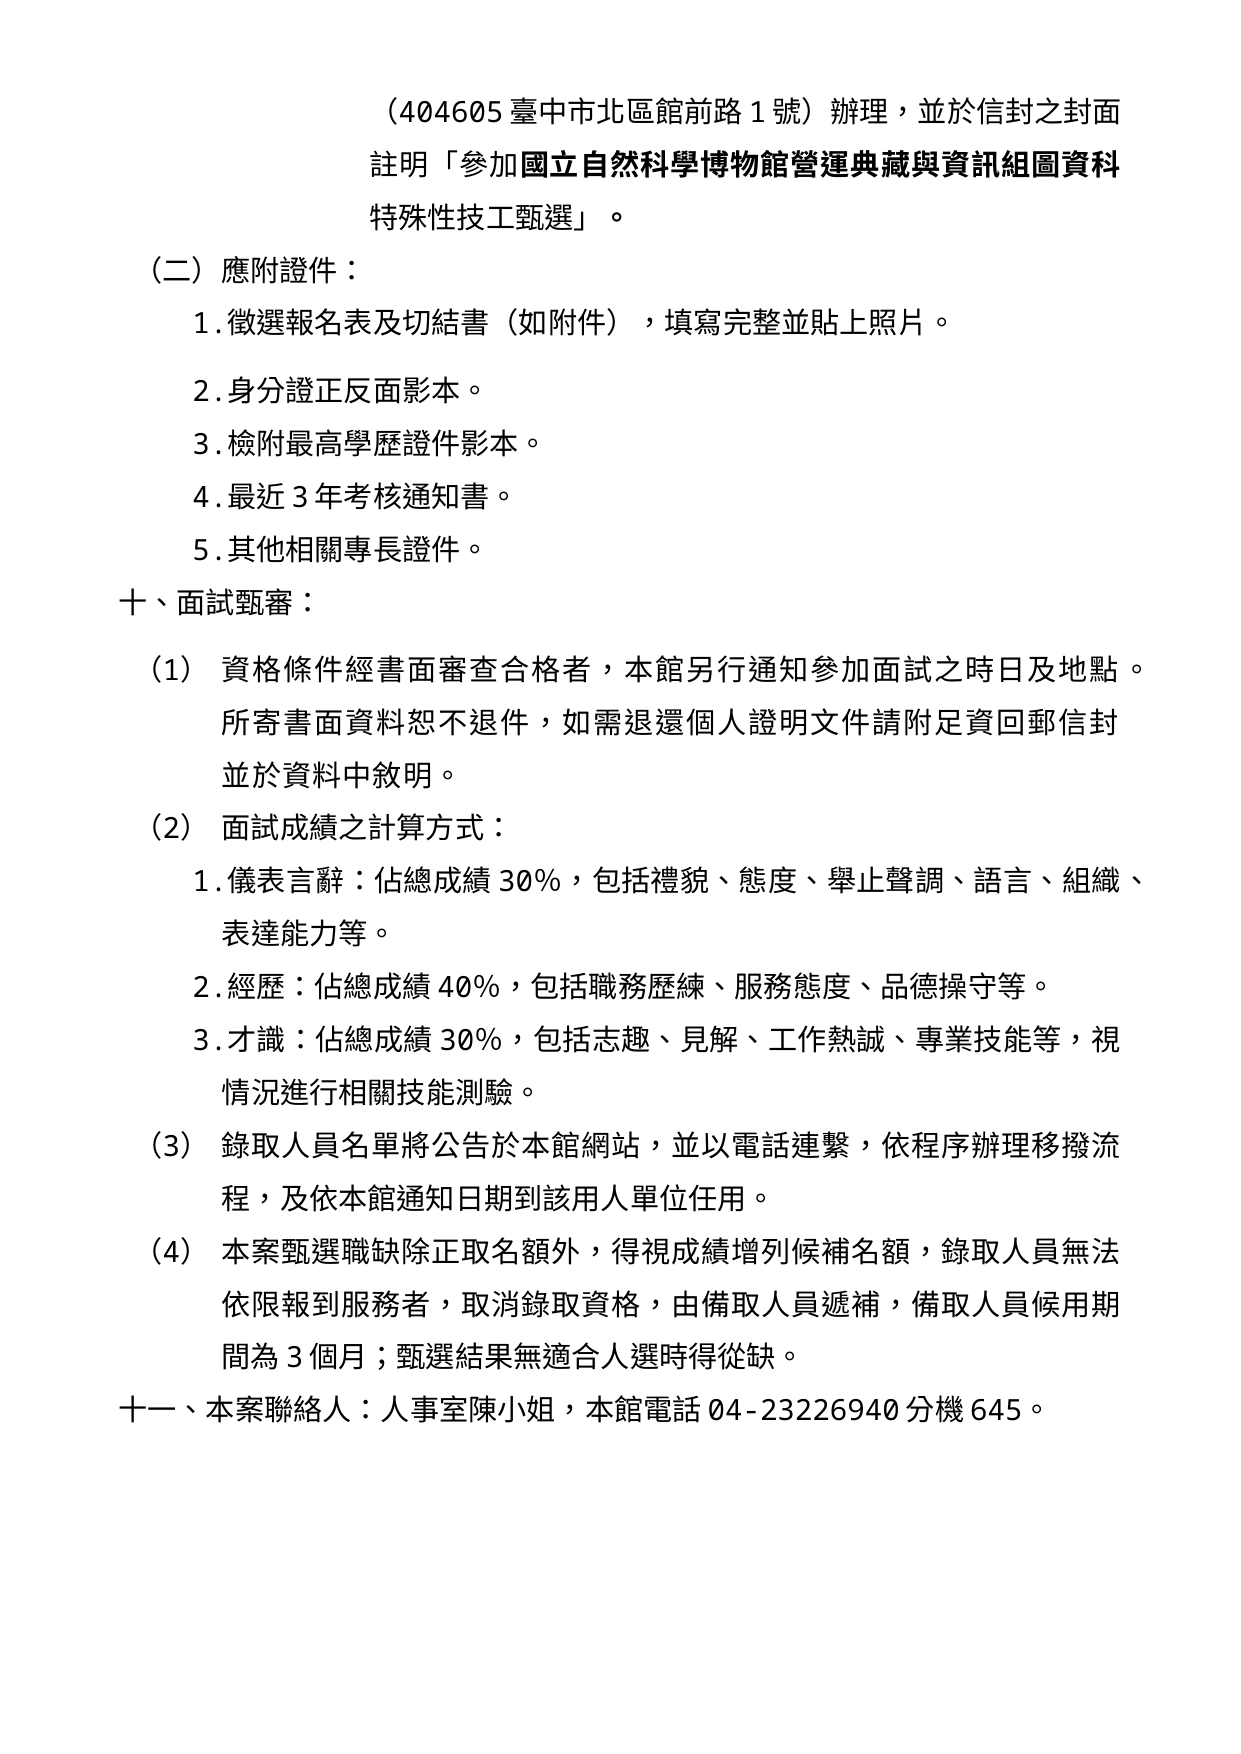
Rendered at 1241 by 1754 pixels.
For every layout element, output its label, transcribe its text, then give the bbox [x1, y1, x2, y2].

text 十一、本案聯絡人：人事室陳小姐，本館電話04-23226940分機645。 [118, 1387, 1122, 1429]
text 2.經歷：佔總成績40％，包括職務歷練、服務態度、品德操守等。 [192, 964, 1122, 1006]
text （二）應附證件： [133, 247, 1122, 289]
list 資格條件經書面審查合格者，本館另行通知參加面試之時日及地點。所寄書面資料恕不退件，如需退還個人證明文件請附足資回郵信封並於資料中敘明。 [133, 647, 1122, 794]
text 5.其他相關專長證件。 [124, 526, 1122, 569]
text 十、面試甄審： [118, 579, 1122, 621]
text 1.徵選報名表及切結書（如附件），填寫完整並貼上照片。 [124, 300, 1122, 342]
text 3.檢附最高學歷證件影本。 [124, 420, 1122, 463]
text 3.才識：佔總成績30％，包括志趣、見解、工作熱誠、專業技能等，視情況進行相關技能測驗。 [192, 1017, 1122, 1112]
list 本案甄選職缺除正取名額外，得視成績增列候補名額，錄取人員無法依限報到服務者，取消錄取資格，由備取人員遞補，備取人員候用期間為3個月；甄選結果無適合人選時得從缺。 [133, 1228, 1122, 1376]
list 錄取人員名單將公告於本館網站，並以電話連繫，依程序辦理移撥流程，及依本館通知日期到該用人單位任用。 [133, 1122, 1122, 1218]
list 面試成績之計算方式： [133, 805, 1122, 847]
text 2.身分證正反面影本。 [124, 367, 1122, 410]
text 4.最近3年考核通知書。 [124, 473, 1122, 516]
text （404605臺中市北區館前路1號）辦理，並於信封之封面註明「參加國立自然科學博物館營運典藏與資訊組圖資科特殊性技工甄選」。 [133, 89, 1122, 237]
text 1.儀表言辭：佔總成績30％，包括禮貌、態度、舉止聲調、語言、組織、表達能力等。 [192, 858, 1122, 953]
